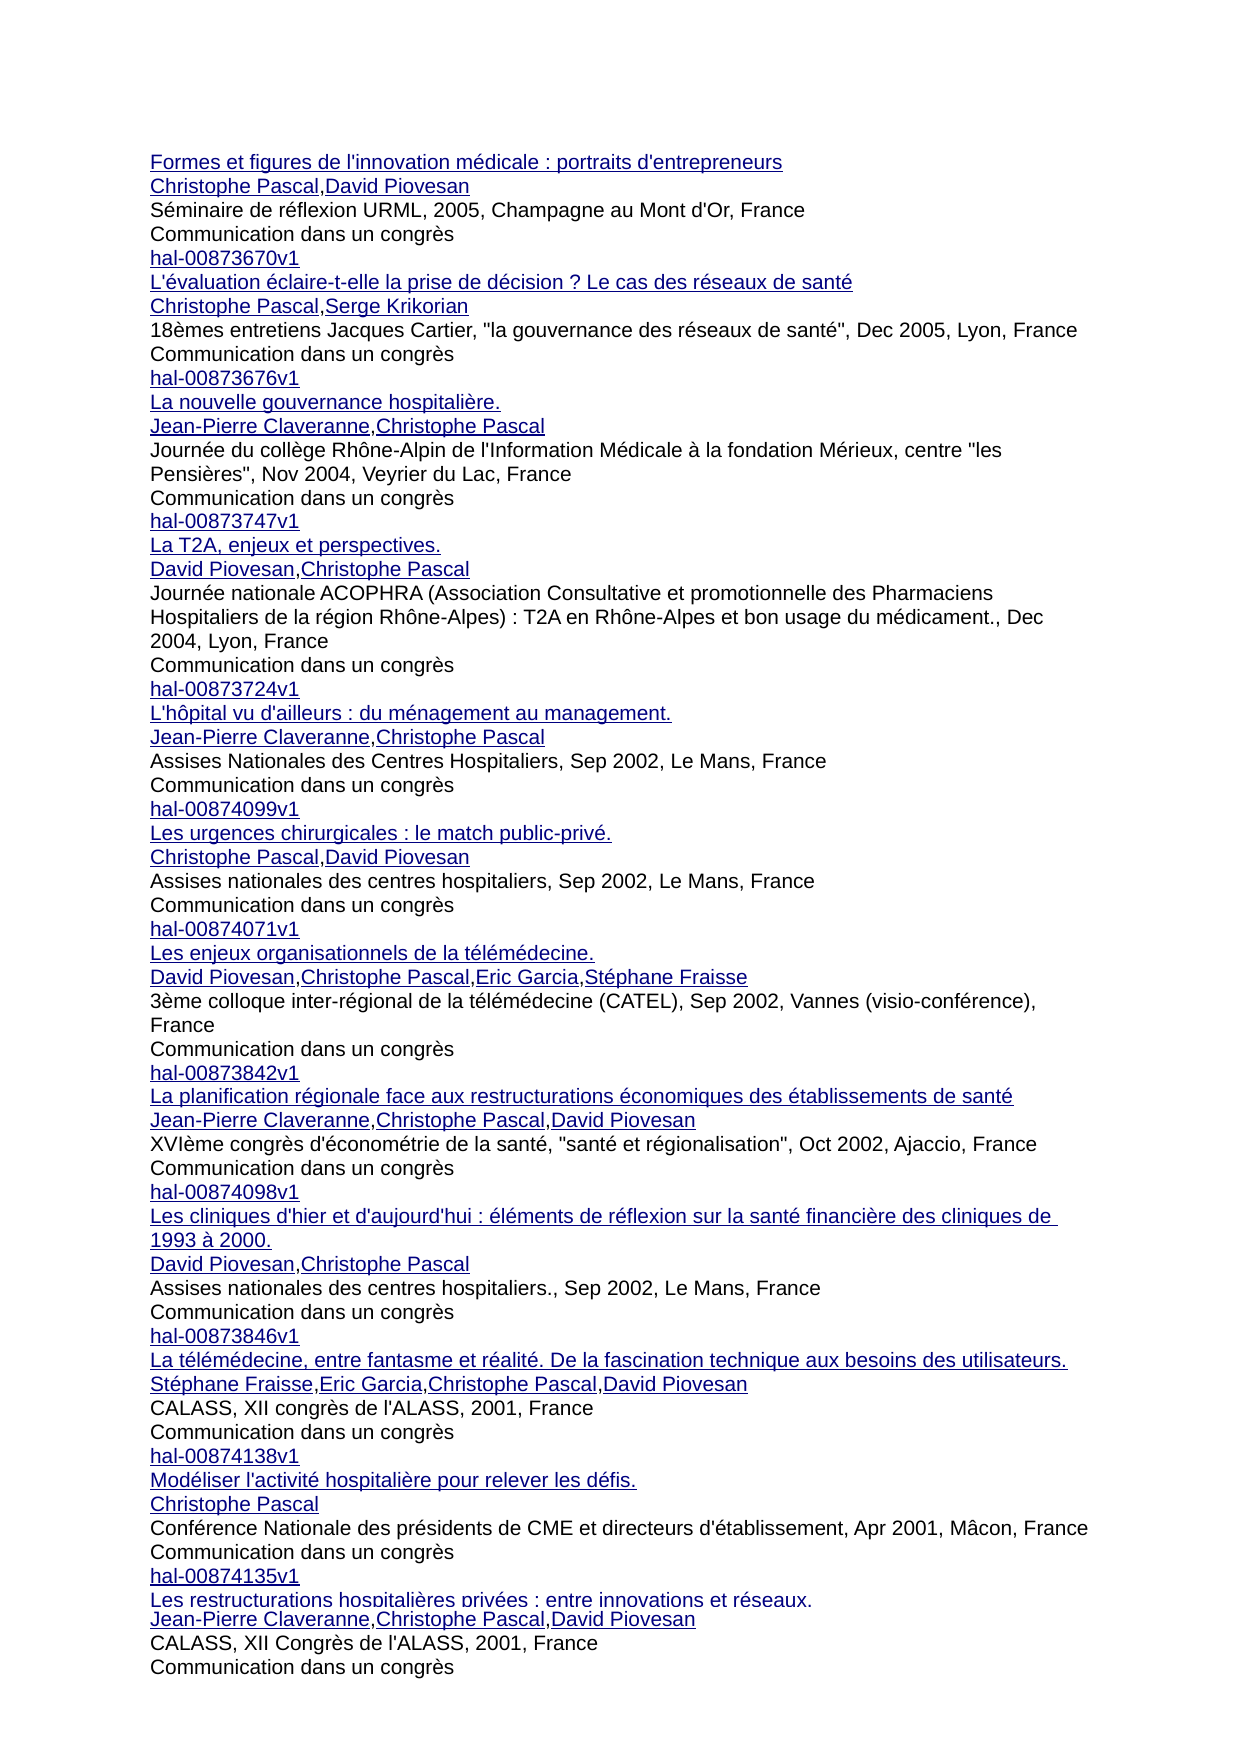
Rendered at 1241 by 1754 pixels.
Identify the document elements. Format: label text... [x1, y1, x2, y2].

table_cell Les urgences chirurgicales : le match public-privé. Christophe Pascal,David Piovesan Assises nationales des centres hospitaliers, Sep 2002, Le Mans, France Communication dans un congrès hal-00874071v1 [150, 821, 1090, 941]
table_cell Modéliser l'activité hospitalière pour relever les défis. Christophe Pascal Conférence Nationale des présidents de CME et directeurs d'établissement, Apr 2001, Mâcon, France Communication dans un congrès hal-00874135v1 [150, 1468, 1090, 1587]
table_cell Les enjeux organisationnels de la télémédecine. David Piovesan,Christophe Pascal,Eric Garcia,Stéphane Fraisse 3ème colloque inter-régional de la télémédecine (CATEL), Sep 2002, Vannes (visio-conférence), France Communication dans un congrès hal-00873842v1 [150, 941, 1090, 1084]
table_cell Les restructurations hospitalières privées : entre innovations et réseaux. Jean-Pierre Claveranne,Christophe Pascal,David Piovesan CALASS, XII Congrès de l'ALASS, 2001, France Communication dans un congrès [150, 1588, 1090, 1679]
table_cell La télémédecine, entre fantasme et réalité. De la fascination technique aux besoins des utilisateurs. Stéphane Fraisse,Eric Garcia,Christophe Pascal,David Piovesan CALASS, XII congrès de l'ALASS, 2001, France Communication dans un congrès hal-00874138v1 [150, 1348, 1090, 1468]
table_cell Formes et figures de l'innovation médicale : portraits d'entrepreneurs Christophe Pascal,David Piovesan Séminaire de réflexion URML, 2005, Champagne au Mont d'Or, France Communication dans un congrès hal-00873670v1 [150, 150, 1090, 270]
table_cell Les cliniques d'hier et d'aujourd'hui : éléments de réflexion sur la santé financière des cliniques de 1993 à 2000. David Piovesan,Christophe Pascal Assises nationales des centres hospitaliers., Sep 2002, Le Mans, France Communication dans un congrès hal-00873846v1 [150, 1204, 1090, 1348]
table_cell L'hôpital vu d'ailleurs : du ménagement au management. Jean-Pierre Claveranne,Christophe Pascal Assises Nationales des Centres Hospitaliers, Sep 2002, Le Mans, France Communication dans un congrès hal-00874099v1 [150, 701, 1090, 821]
table_cell La planification régionale face aux restructurations économiques des établissements de santé Jean-Pierre Claveranne,Christophe Pascal,David Piovesan XVIème congrès d'économétrie de la santé, "santé et régionalisation", Oct 2002, Ajaccio, France Communication dans un congrès hal-00874098v1 [150, 1084, 1090, 1204]
table_cell L'évaluation éclaire-t-elle la prise de décision ? Le cas des réseaux de santé Christophe Pascal,Serge Krikorian 18èmes entretiens Jacques Cartier, "la gouvernance des réseaux de santé", Dec 2005, Lyon, France Communication dans un congrès hal-00873676v1 [150, 270, 1090, 389]
table_cell La nouvelle gouvernance hospitalière. Jean-Pierre Claveranne,Christophe Pascal Journée du collège Rhône-Alpin de l'Information Médicale à la fondation Mérieux, centre "les Pensières", Nov 2004, Veyrier du Lac, France Communication dans un congrès hal-00873747v1 [150, 390, 1090, 533]
table_cell La T2A, enjeux et perspectives. David Piovesan,Christophe Pascal Journée nationale ACOPHRA (Association Consultative et promotionnelle des Pharmaciens Hospitaliers de la région Rhône-Alpes) : T2A en Rhône-Alpes et bon usage du médicament., Dec 2004, Lyon, France Communication dans un congrès hal-00873724v1 [150, 533, 1090, 701]
